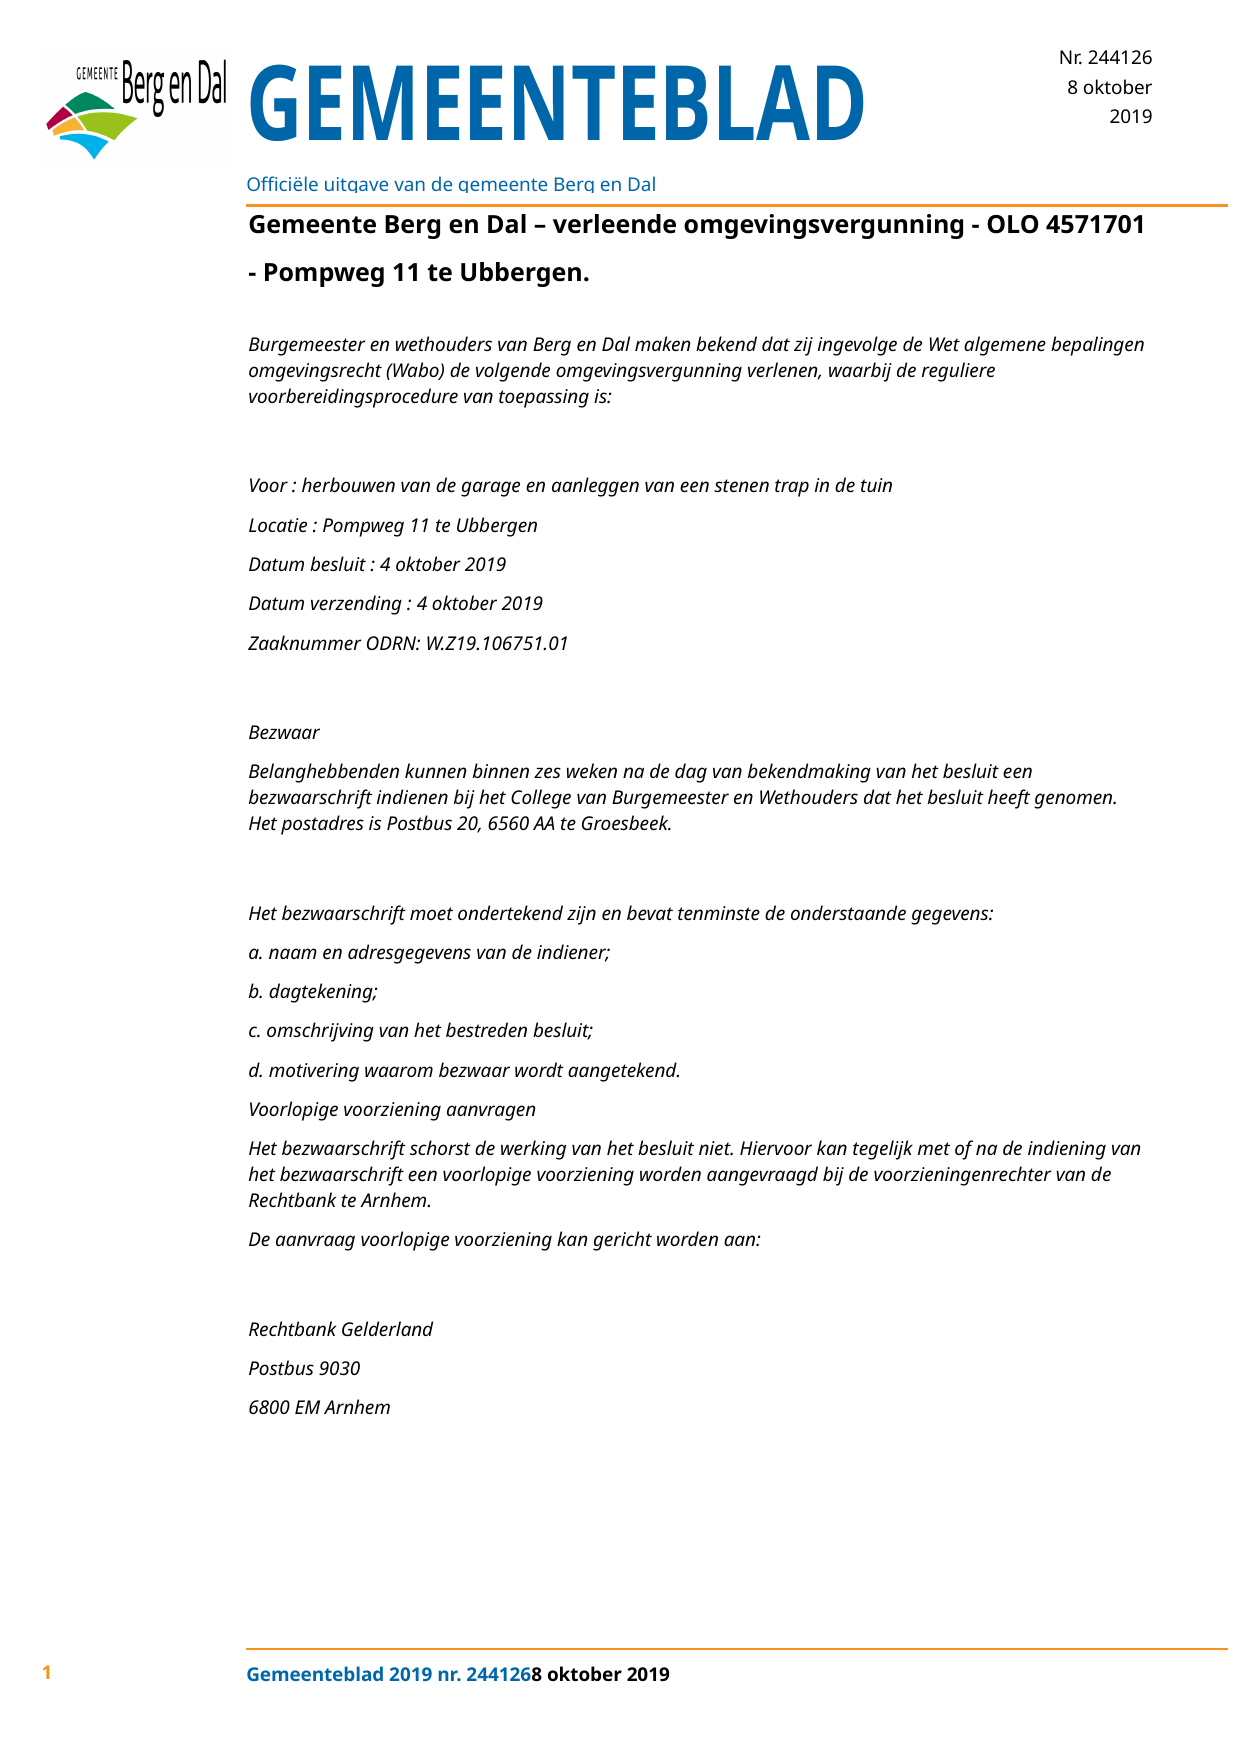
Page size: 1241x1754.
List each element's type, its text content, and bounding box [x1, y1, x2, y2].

text a. naam en adresgegevens van de indiener; [248, 939, 1152, 965]
text Rechtbank Gelderland [248, 1316, 1152, 1342]
text Burgemeester en wethouders van Berg en Dal maken bekend dat zij ingevolge de Wet algemene bepalingen omgevingsrecht (Wabo) de volgende omgevingsvergunning verlenen, waarbij de reguliere voorbereidingsprocedure van toepassing is: [248, 331, 1152, 409]
text De aanvraag voorlopige voorziening kan gericht worden aan: [248, 1226, 1152, 1252]
text 6800 EM Arnhem [248, 1394, 1152, 1420]
text Voor : herbouwen van de garage en aanleggen van een stenen trap in de tuin [248, 473, 1152, 498]
text Locatie : Pompweg 11 te Ubbergen [248, 512, 1152, 538]
text Postbus 9030 [248, 1355, 1152, 1381]
text Datum verzending : 4 oktober 2019 [248, 590, 1152, 616]
text Zaaknummer ODRN: W.Z19.106751.01 [248, 630, 1152, 655]
text Het bezwaarschrift moet ondertekend zijn en bevat tenminste de onderstaande gegevens: [248, 900, 1152, 926]
text Belanghebbenden kunnen binnen zes weken na de dag van bekendmaking van het besluit een bezwaarschrift indienen bij het College van Burgemeester en Wethouders dat het besluit heeft genomen. Het postadres is Postbus 20, 6560 AA te Groesbeek. [248, 759, 1152, 836]
text Voorlopige voorziening aanvragen [248, 1096, 1152, 1122]
text Gemeente Berg en Dal – verleende omgevingsvergunning - OLO 4571701 - Pompweg 11 te Ubbergen. [248, 207, 1152, 288]
text Datum besluit : 4 oktober 2019 [248, 551, 1152, 577]
text Het bezwaarschrift schorst de werking van het besluit niet. Hiervoor kan tegelijk met of na de indiening van het bezwaarschrift een voorlopige voorziening worden aangevraagd bij de voorzieningenrechter van de Rechtbank te Arnhem. [248, 1135, 1152, 1213]
text b. dagtekening; [248, 978, 1152, 1004]
picture [41, 47, 231, 172]
text Bezwaar [248, 719, 1152, 745]
text d. motivering waarom bezwaar wordt aangetekend. [248, 1057, 1152, 1083]
text c. omschrijving van het bestreden besluit; [248, 1018, 1152, 1043]
